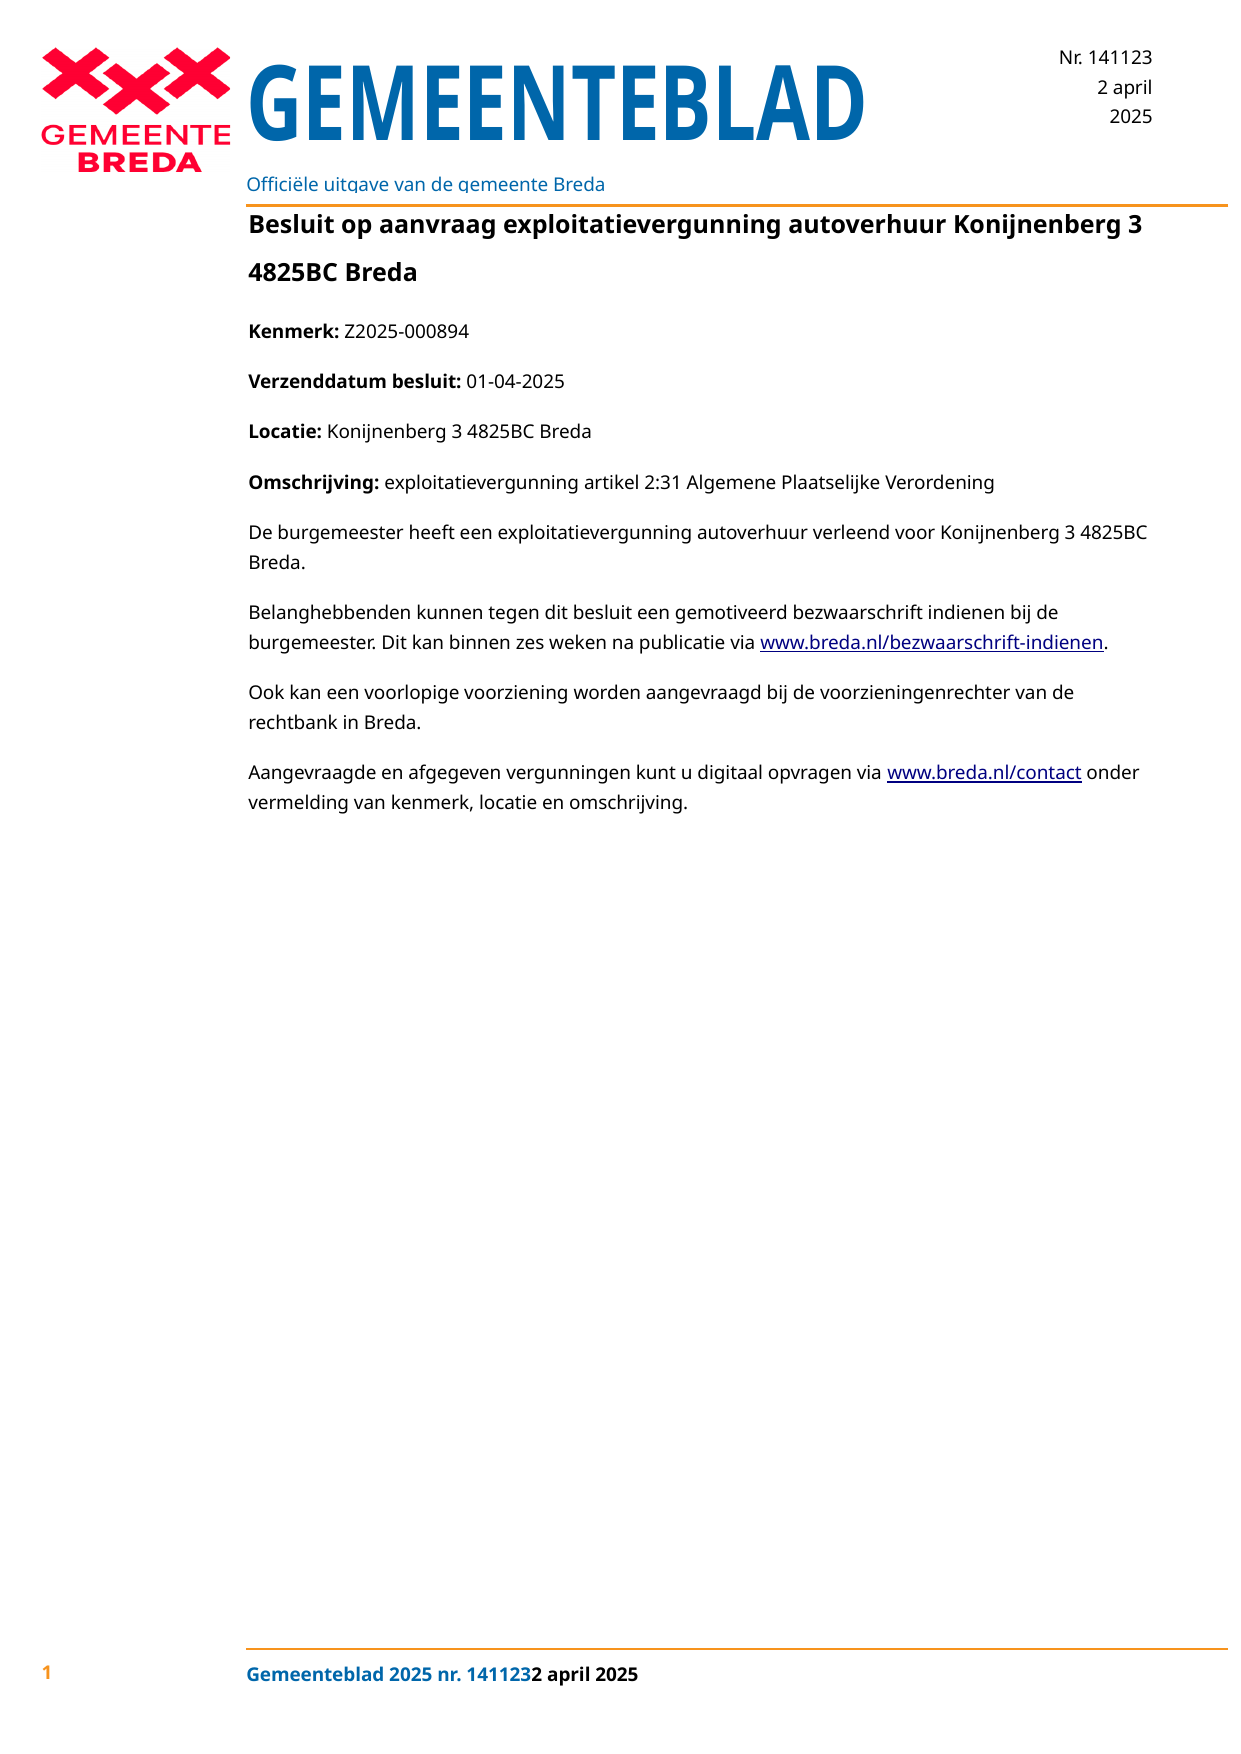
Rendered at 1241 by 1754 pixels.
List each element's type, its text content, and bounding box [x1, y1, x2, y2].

text Belanghebbenden kunnen tegen dit besluit een gemotiveerd bezwaarschrift indienen bij de burgemeester. Dit kan binnen zes weken na publicatie via www.breda.nl/bezwaarschrift-indienen. [248, 599, 1152, 655]
text De burgemeester heeft een exploitatievergunning autoverhuur verleend voor Konijnenberg 3 4825BC Breda. [248, 519, 1152, 575]
text Aangevraagde en afgegeven vergunningen kunt u digitaal opvragen via www.breda.nl/contact onder vermelding van kenmerk, locatie en omschrijving. [248, 759, 1152, 815]
text Besluit op aanvraag exploitatievergunning autoverhuur Konijnenberg 3 4825BC Breda [248, 207, 1152, 288]
text Omschrijving: exploitatievergunning artikel 2:31 Algemene Plaatselijke Verordening [248, 469, 1152, 495]
text Verzenddatum besluit: 01-04-2025 [248, 368, 1152, 394]
picture [41, 47, 231, 172]
text Locatie: Konijnenberg 3 4825BC Breda [248, 419, 1152, 444]
text Ook kan een voorlopige voorziening worden aangevraagd bij de voorzieningenrechter van de rechtbank in Breda. [248, 679, 1152, 735]
text Kenmerk: Z2025-000894 [248, 318, 1152, 344]
